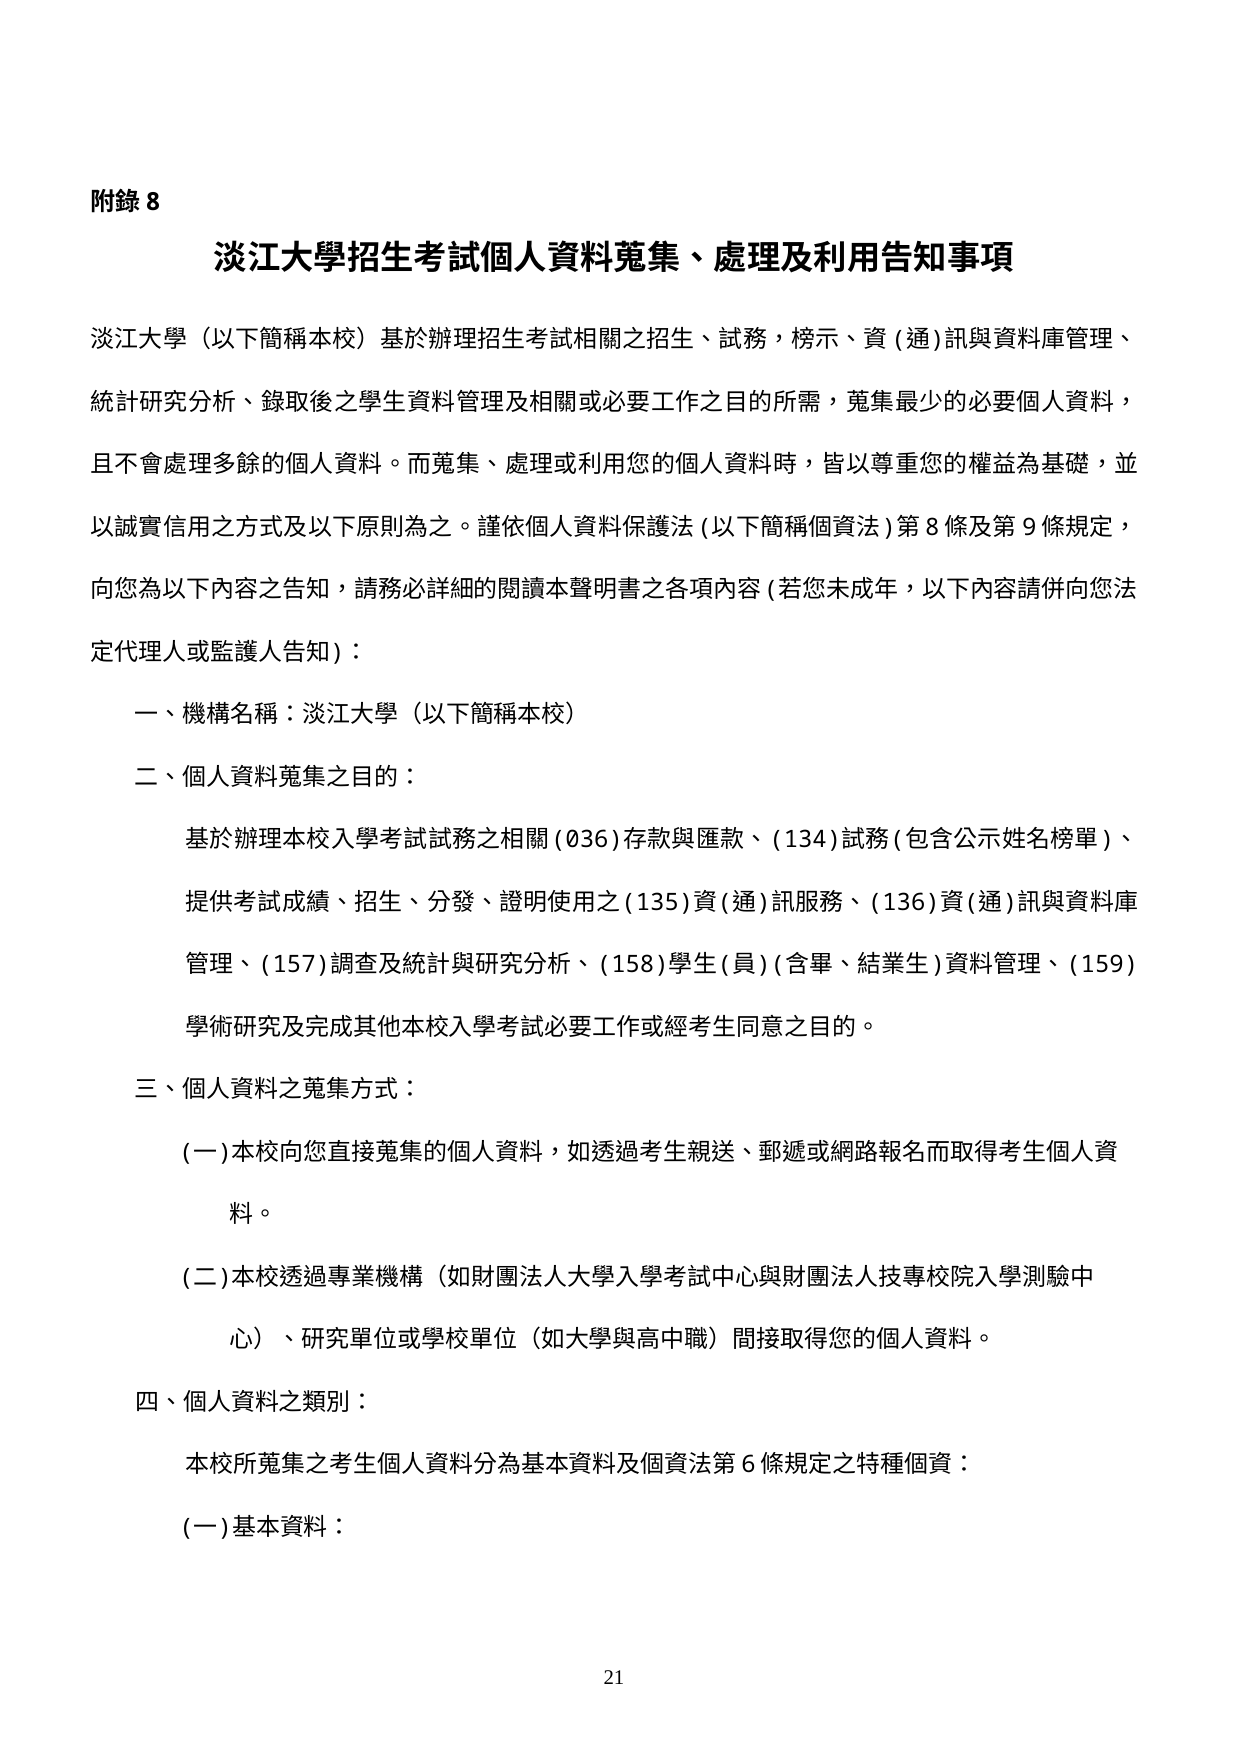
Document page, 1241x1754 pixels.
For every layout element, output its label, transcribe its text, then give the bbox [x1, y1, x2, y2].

text 基於辦理本校入學考試試務之相關(036)存款與匯款、(134)試務(包含公示姓名榜單)、提供考試成績、招生、分發、證明使用之(135)資(通)訊服務、(136)資(通)訊與資料庫管理、(157)調查及統計與研究分析、(158)學生(員)(含畢、結業生)資料管理、(159)學術研究及完成其他本校入學考試必要工作或經考生同意之目的。 [185, 796, 1139, 1046]
text (一)基本資料： [179, 1483, 1139, 1546]
text (一)本校向您直接蒐集的個人資料，如透過考生親送、郵遞或網路報名而取得考生個人資料。 [179, 1108, 1139, 1233]
text (二)本校透過專業機構（如財團法人大學入學考試中心與財團法人技專校院入學測驗中心）、研究單位或學校單位（如大學與高中職）間接取得您的個人資料。 [179, 1233, 1139, 1358]
text 淡江大學（以下簡稱本校）基於辦理招生考試相關之招生、試務，榜示、資(通)訊與資料庫管理、統計研究分析、錄取後之學生資料管理及相關或必要工作之目的所需，蒐集最少的必要個人資料，且不會處理多餘的個人資料。而蒐集、處理或利用您的個人資料時，皆以尊重您的權益為基礎，並以誠實信用之方式及以下原則為之。謹依個人資料保護法(以下簡稱個資法)第8條及第9條規定，向您為以下內容之告知，請務必詳細的閱讀本聲明書之各項內容(若您未成年，以下內容請併向您法定代理人或監護人告知)： [90, 296, 1139, 671]
text 四、個人資料之類別： [135, 1358, 1139, 1421]
text 本校所蒐集之考生個人資料分為基本資料及個資法第6條規定之特種個資： [185, 1421, 1139, 1483]
text 一、機構名稱：淡江大學（以下簡稱本校） [134, 671, 1139, 733]
text 三、個人資料之蒐集方式： [134, 1046, 1139, 1108]
text 附錄8 [90, 158, 1135, 221]
text 二、個人資料蒐集之目的： [134, 733, 1139, 796]
text 淡江大學招生考試個人資料蒐集、處理及利用告知事項 [90, 239, 1137, 277]
